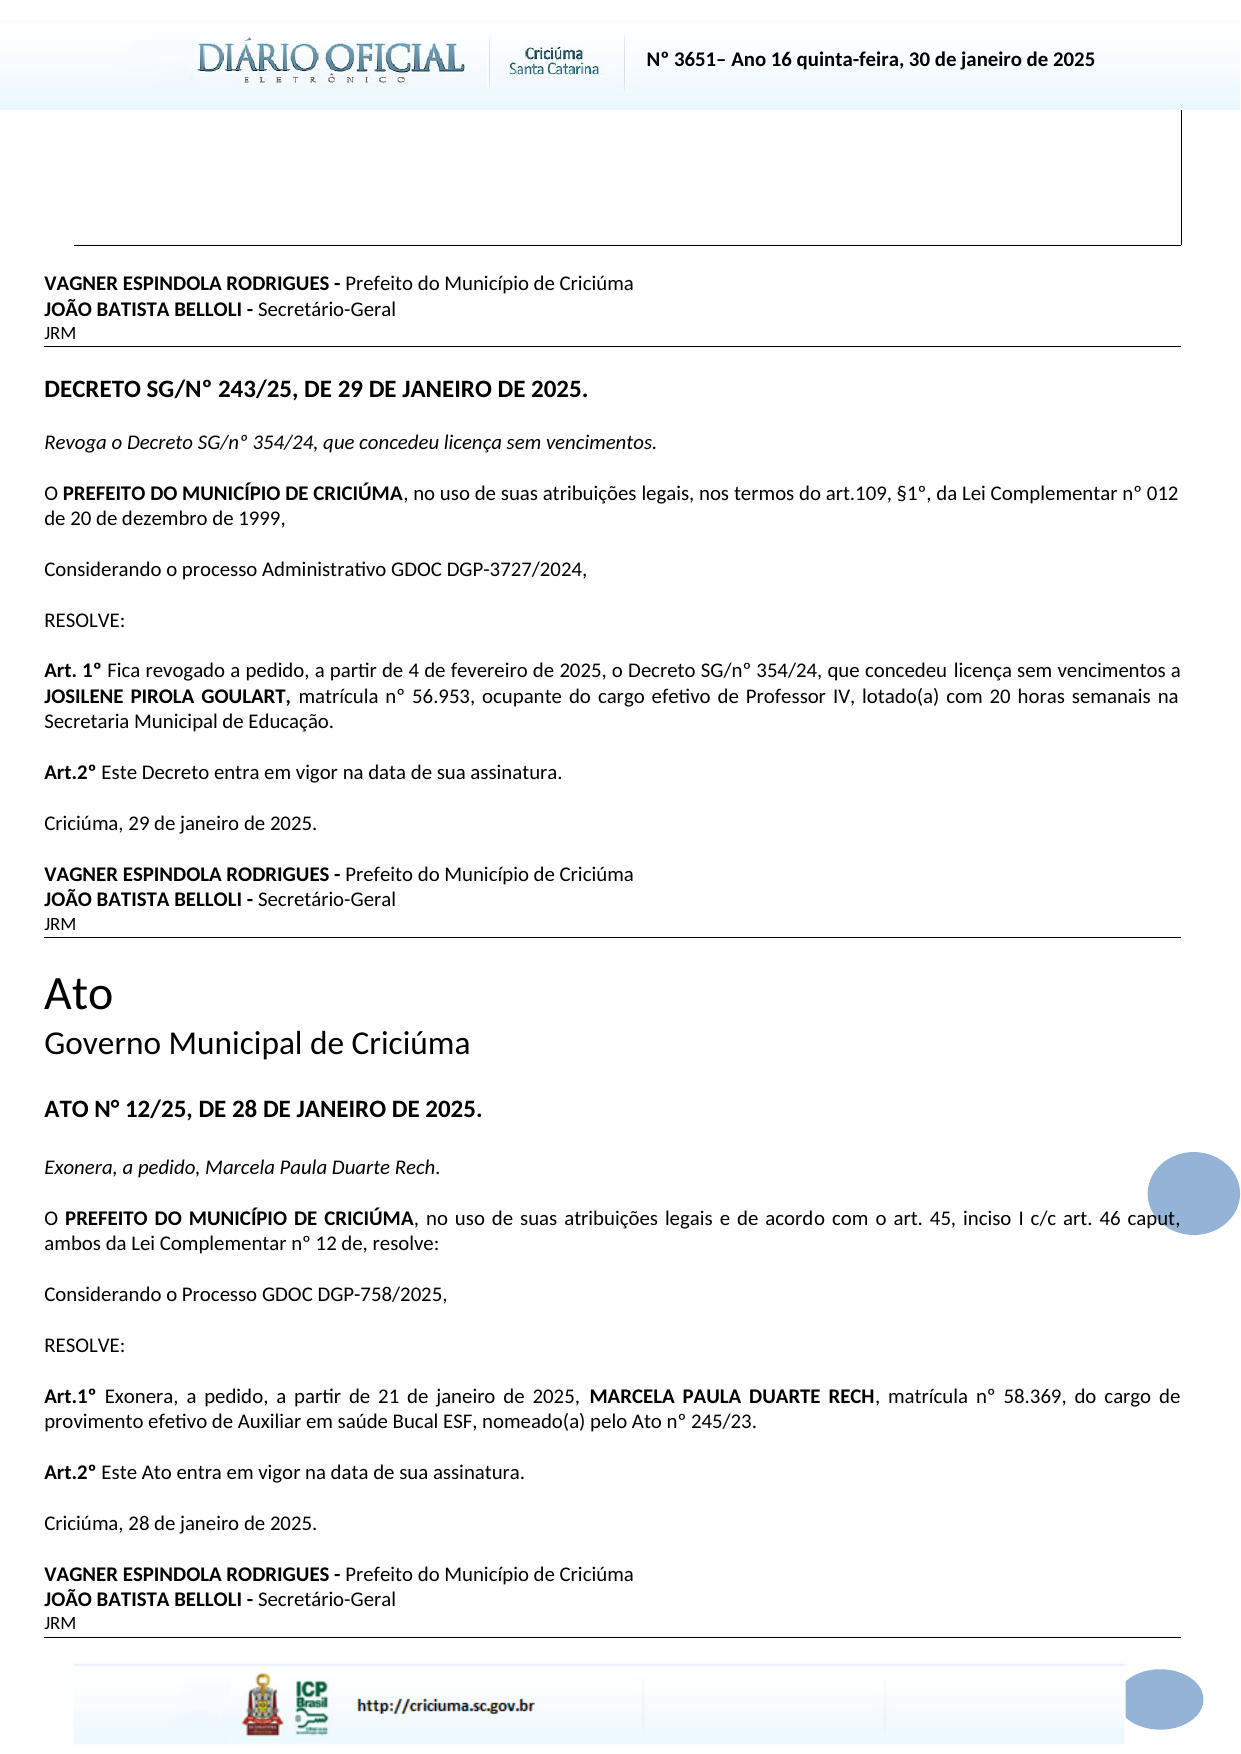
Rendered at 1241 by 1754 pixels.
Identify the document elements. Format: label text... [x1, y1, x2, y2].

text Exonera, a pedido, Marcela Paula Duarte Rech. [44, 1154, 1176, 1179]
text Art.2º Este Decreto entra em vigor na data de sua assinatura. [44, 759, 1181, 785]
text Ato [44, 963, 1128, 1022]
text JRM [44, 912, 1181, 937]
text Art.1º Exonera, a pedido, a partir de 21 de janeiro de 2025, MARCELA PAULA DUARTE RECH, matrícula nº 58.369, do cargo de provimento efetivo de Auxiliar em saúde Bucal ESF, nomeado(a) pelo Ato nº 245/23. [44, 1383, 1181, 1434]
text VAGNER ESPINDOLA RODRIGUES - Prefeito do Município de Criciúma [44, 271, 1181, 296]
text Considerando o Processo GDOC DGP-758/2025, [44, 1281, 1181, 1307]
text JOÃO BATISTA BELLOLI - Secretário-Geral [44, 886, 1181, 912]
text JOÃO BATISTA BELLOLI - Secretário-Geral [44, 296, 1181, 321]
text Criciúma, 28 de janeiro de 2025. [44, 1510, 1181, 1535]
text VAGNER ESPINDOLA RODRIGUES - Prefeito do Município de Criciúma [44, 1561, 1181, 1586]
text Governo Municipal de Criciúma [44, 1022, 1128, 1062]
text Considerando o processo Administrativo GDOC DGP-3727/2024, [44, 556, 1181, 581]
text O PREFEITO DO MUNICÍPIO DE CRICIÚMA, no uso de suas atribuições legais e de acordo com o art. 45, inciso I c/c art. 46 caput, ambos da Lei Complementar nº 12 de, resolve: [44, 1205, 1181, 1256]
text Art. 1º Fica revogado a pedido, a partir de 4 de fevereiro de 2025, o Decreto SG/nº 354/24, que concedeu licença sem vencimentos a JOSILENE PIROLA GOULART, matrícula nº 56.953, ocupante do cargo efetivo de Professor IV, lotado(a) com 20 horas semanais na Secretaria Municipal de Educação. [44, 658, 1181, 734]
text O PREFEITO DO MUNICÍPIO DE CRICIÚMA, no uso de suas atribuições legais, nos termos do art.109, §1º, da Lei Complementar nº 012 de 20 de dezembro de 1999, [44, 480, 1181, 531]
text JOÃO BATISTA BELLOLI - Secretário-Geral [44, 1586, 1181, 1612]
text Revoga o Decreto SG/nº 354/24, que concedeu licença sem vencimentos. [44, 429, 1181, 454]
text RESOLVE: [44, 607, 1181, 632]
text VAGNER ESPINDOLA RODRIGUES - Prefeito do Município de Criciúma [44, 861, 1181, 886]
text DECRETO SG/Nº 243/25, DE 29 DE JANEIRO DE 2025. [44, 373, 1181, 403]
text RESOLVE: [44, 1332, 1181, 1357]
text Criciúma, 29 de janeiro de 2025. [44, 810, 1181, 836]
text JRM [44, 1612, 1181, 1637]
text ATO N° 12/25, DE 28 DE JANEIRO DE 2025. [44, 1093, 1181, 1123]
text Art.2º Este Ato entra em vigor na data de sua assinatura. [44, 1459, 1181, 1484]
text JRM [44, 321, 1181, 346]
